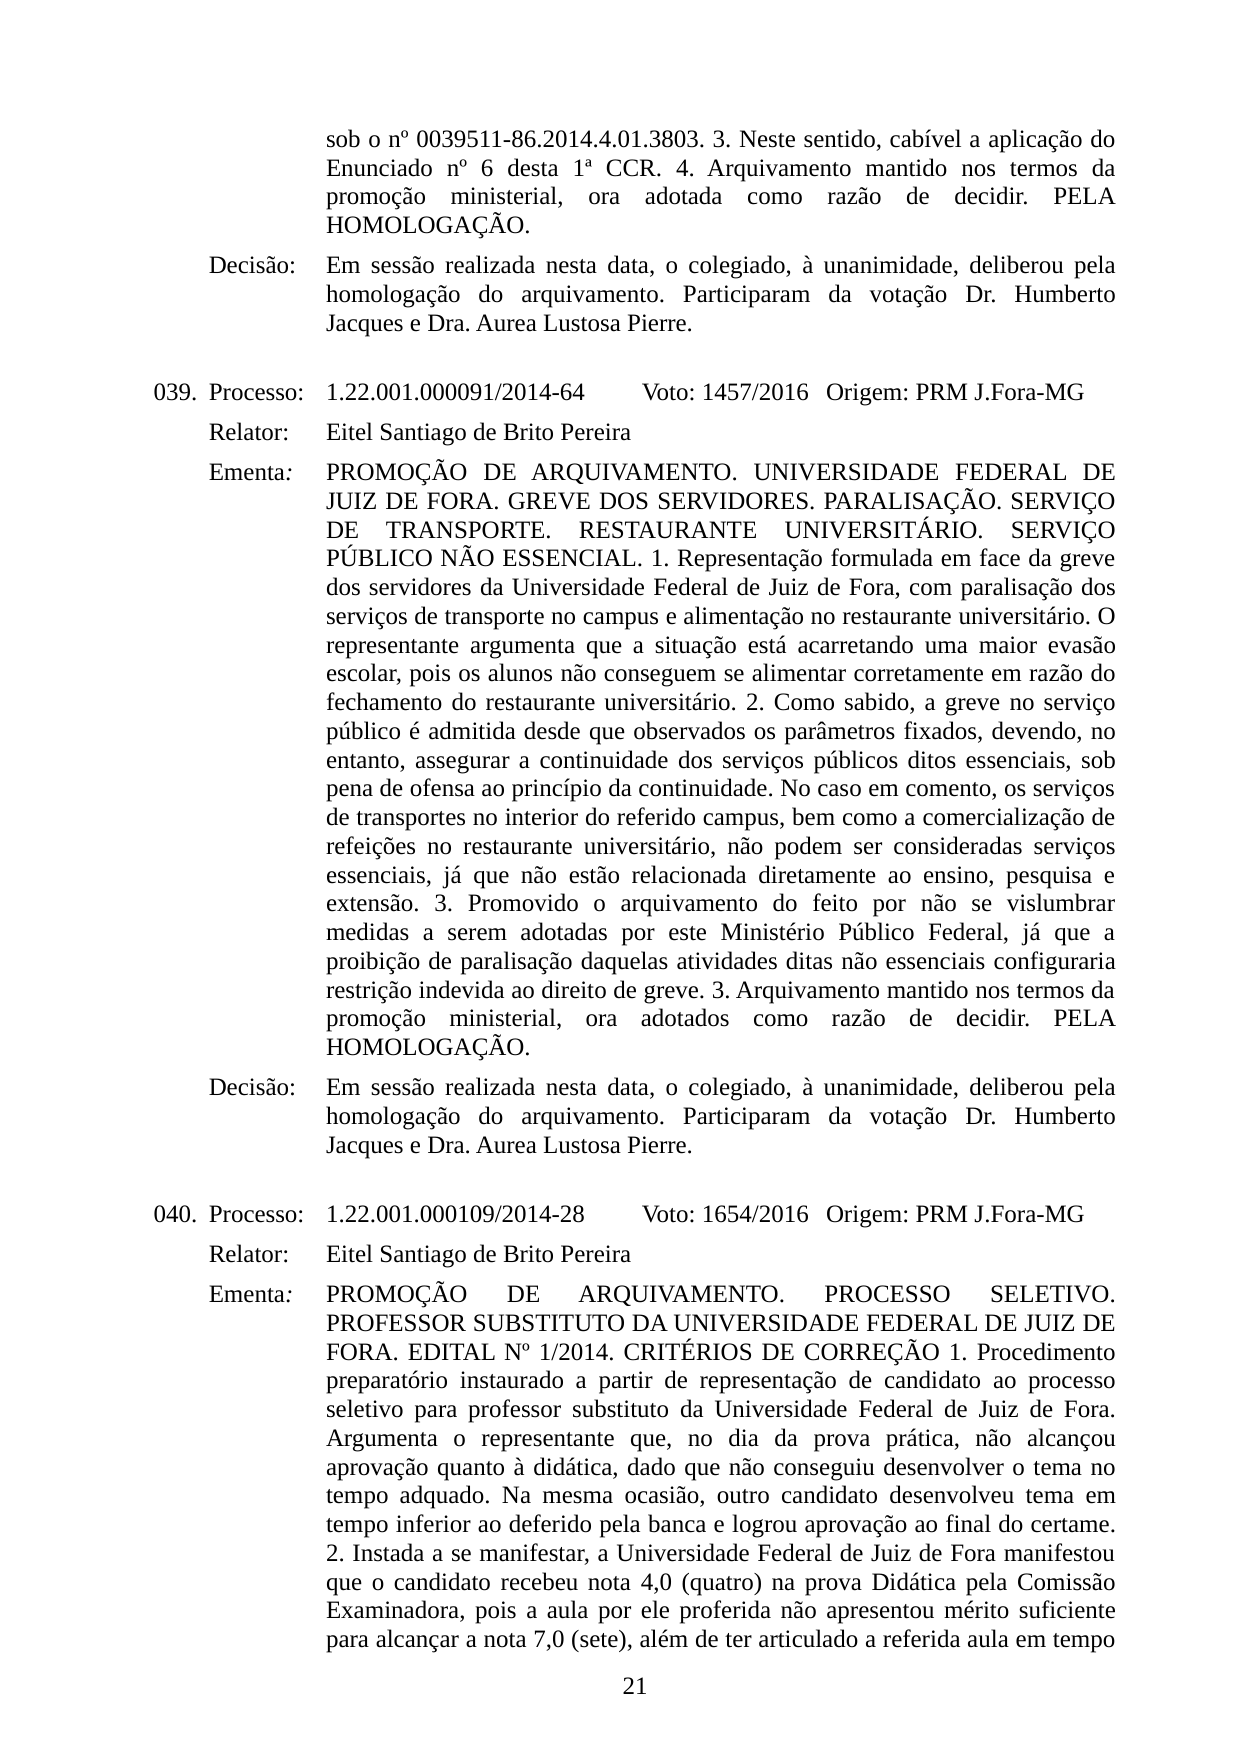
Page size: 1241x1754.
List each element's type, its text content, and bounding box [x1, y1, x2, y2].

table_cell [203, 118, 320, 244]
table_cell Decisão: [203, 245, 320, 342]
table_header 1.22.001.000109/2014-28 [320, 1193, 636, 1233]
table_header 040. [148, 1193, 203, 1233]
table_cell Em sessão realizada nesta data, o colegiado, à unanimidade, deliberou pela homologação do arquivamento. Participaram da votação Dr. Humberto Jacques e Dra. Aurea Lustosa Pierre. [320, 245, 1122, 342]
table_header Processo: [203, 1193, 320, 1233]
table_cell [148, 1274, 203, 1659]
table_header 1.22.001.000091/2014-64 [320, 371, 636, 411]
table_cell [148, 411, 203, 451]
table_cell [148, 1067, 203, 1164]
table_header Origem: PRM J.Fora-MG [820, 1193, 1122, 1233]
table_cell PROMOÇÃO DE ARQUIVAMENTO. PROCESSO SELETIVO. PROFESSOR SUBSTITUTO DA UNIVERSIDADE FEDERAL DE JUIZ DE FORA. EDITAL Nº 1/2014. CRITÉRIOS DE CORREÇÃO 1. Procedimento preparatório instaurado a partir de representação de candidato ao processo seletivo para professor substituto da Universidade Federal de Juiz de Fora. Argumenta o representante que, no dia da prova prática, não alcançou aprovação quanto à didática, dado que não conseguiu desenvolver o tema no tempo adquado. Na mesma ocasião, outro candidato desenvolveu tema em tempo inferior ao deferido pela banca e logrou aprovação ao final do certame. 2. Instada a se manifestar, a Universidade Federal de Juiz de Fora manifestou que o candidato recebeu nota 4,0 (quatro) na prova Didática pela Comissão Examinadora, pois a aula por ele proferida não apresentou mérito suficiente para alcançar a nota 7,0 (sete), além de ter articulado a referida aula em tempo [320, 1274, 1122, 1659]
table_header 039. [148, 371, 203, 411]
table_header Origem: PRM J.Fora-MG [820, 371, 1122, 411]
table_cell [148, 1233, 203, 1273]
table_cell Eitel Santiago de Brito Pereira [320, 411, 1122, 451]
table_header Processo: [203, 371, 320, 411]
table_header Voto: 1654/2016 [636, 1193, 820, 1233]
table_cell [148, 245, 203, 342]
table_cell Eitel Santiago de Brito Pereira [320, 1233, 1122, 1273]
table_cell Ementa: [203, 451, 320, 1067]
table_cell Em sessão realizada nesta data, o colegiado, à unanimidade, deliberou pela homologação do arquivamento. Participaram da votação Dr. Humberto Jacques e Dra. Aurea Lustosa Pierre. [320, 1067, 1122, 1164]
table_cell [148, 118, 203, 244]
table_cell Relator: [203, 1233, 320, 1273]
table_cell sob o nº 0039511-86.2014.4.01.3803. 3. Neste sentido, cabível a aplicação do Enunciado nº 6 desta 1ª CCR. 4. Arquivamento mantido nos termos da promoção ministerial, ora adotada como razão de decidir. PELA HOMOLOGAÇÃO. [320, 118, 1122, 244]
table_cell Relator: [203, 411, 320, 451]
table_cell Ementa: [203, 1274, 320, 1659]
table_cell PROMOÇÃO DE ARQUIVAMENTO. UNIVERSIDADE FEDERAL DE JUIZ DE FORA. GREVE DOS SERVIDORES. PARALISAÇÃO. SERVIÇO DE TRANSPORTE. RESTAURANTE UNIVERSITÁRIO. SERVIÇO PÚBLICO NÃO ESSENCIAL. 1. Representação formulada em face da greve dos servidores da Universidade Federal de Juiz de Fora, com paralisação dos serviços de transporte no campus e alimentação no restaurante universitário. O representante argumenta que a situação está acarretando uma maior evasão escolar, pois os alunos não conseguem se alimentar corretamente em razão do fechamento do restaurante universitário. 2. Como sabido, a greve no serviço público é admitida desde que observados os parâmetros fixados, devendo, no entanto, assegurar a continuidade dos serviços públicos ditos essenciais, sob pena de ofensa ao princípio da continuidade. No caso em comento, os serviços de transportes no interior do referido campus, bem como a comercialização de refeições no restaurante universitário, não podem ser consideradas serviços essenciais, já que não estão relacionada diretamente ao ensino, pesquisa e extensão. 3. Promovido o arquivamento do feito por não se vislumbrar medidas a serem adotadas por este Ministério Público Federal, já que a proibição de paralisação daquelas atividades ditas não essenciais configuraria restrição indevida ao direito de greve. 3. Arquivamento mantido nos termos da promoção ministerial, ora adotados como razão de decidir. PELA HOMOLOGAÇÃO. [320, 451, 1122, 1067]
table_cell Decisão: [203, 1067, 320, 1164]
table_cell [148, 451, 203, 1067]
table_header Voto: 1457/2016 [636, 371, 820, 411]
